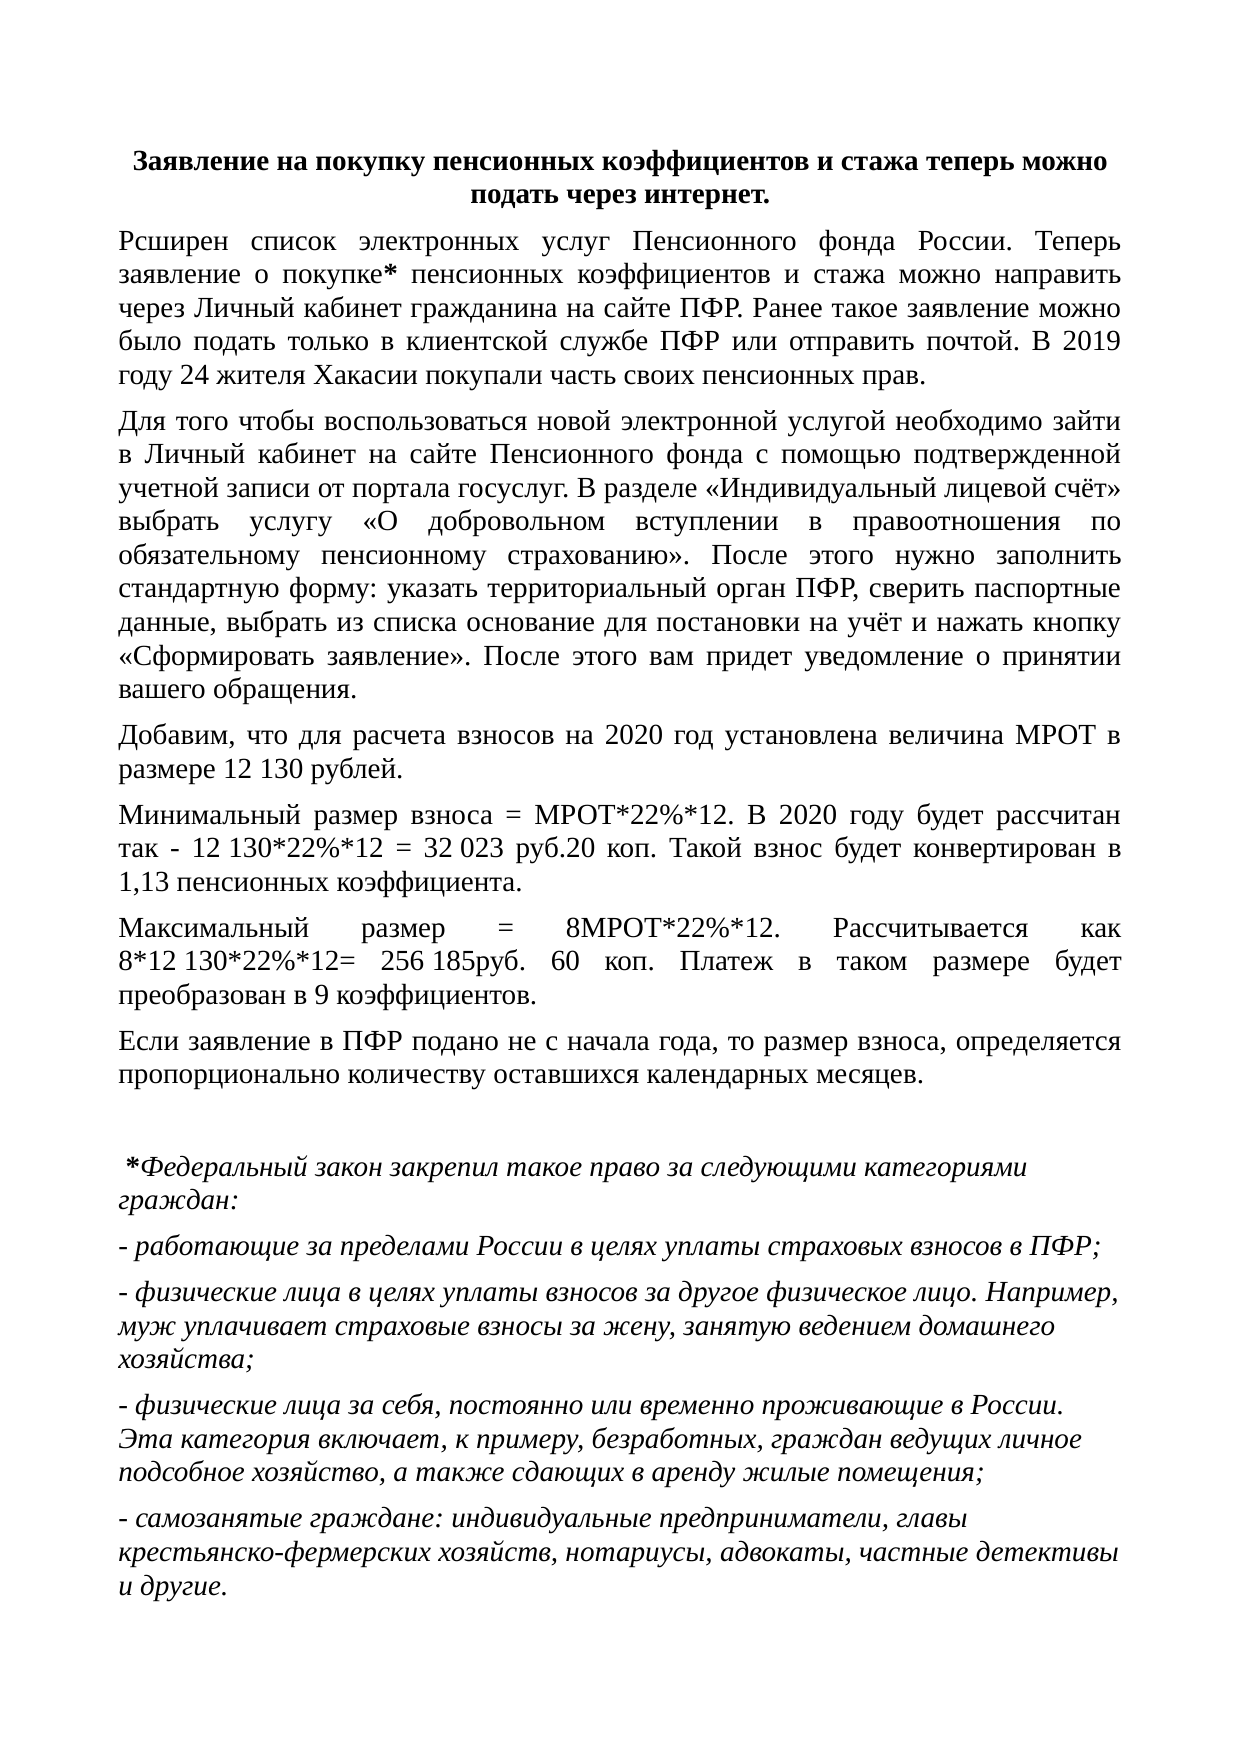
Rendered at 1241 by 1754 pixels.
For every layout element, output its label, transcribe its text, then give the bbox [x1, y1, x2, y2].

text Если заявление в ПФР подано не с начала года, то размер взноса, определяется пропорционально количеству оставшихся календарных месяцев. [118, 1023, 1122, 1090]
text - физические лица за себя, постоянно или временно проживающие в России. Эта категория включает, к примеру, безработных, граждан ведущих личное подсобное хозяйство, а также сдающих в аренду жилые помещения; [118, 1387, 1122, 1488]
text Рсширен список электронных услуг Пенсионного фонда России. Теперь заявление о покупке* пенсионных коэффициентов и стажа можно направить через Личный кабинет гражданина на сайте ПФР. Ранее такое заявление можно было подать только в клиентской службе ПФР или отправить почтой. В 2019 году 24 жителя Хакасии покупали часть своих пенсионных прав. [118, 223, 1122, 390]
subtitle Заявление на покупку пенсионных коэффициентов и стажа теперь можно подать через интернет. [118, 143, 1122, 210]
text - физические лица в целях уплаты взносов за другое физическое лицо. Например, муж уплачивает страховые взносы за жену, занятую ведением домашнего хозяйства; [118, 1274, 1122, 1375]
text - работающие за пределами России в целях уплаты страховых взносов в ПФР; [118, 1228, 1122, 1262]
text - самозанятые граждане: индивидуальные предприниматели, главы крестьянско-фермерских хозяйств, нотариусы, адвокаты, частные детективы и другие. [118, 1501, 1122, 1601]
text Минимальный размер взноса = МРОТ*22%*12. В 2020 году будет рассчитан так - 12 130*22%*12 = 32 023 руб.20 коп. Такой взнос будет конвертирован в 1,13 пенсионных коэффициента. [118, 797, 1122, 897]
text Добавим, что для расчета взносов на 2020 год установлена величина МРОТ в размере 12 130 рублей. [118, 717, 1122, 784]
text Максимальный размер = 8МРОТ*22%*12. Рассчитывается как 8*12 130*22%*12= 256 185руб. 60 коп. Платеж в таком размере будет преобразован в 9 коэффициентов. [118, 910, 1122, 1011]
text Для того чтобы воспользоваться новой электронной услугой необходимо зайти в Личный кабинет на сайте Пенсионного фонда с помощью подтвержденной учетной записи от портала госуслуг. В разделе «Индивидуальный лицевой счёт» выбрать услугу «О добровольном вступлении в правоотношения по обязательному пенсионному страхованию». После этого нужно заполнить стандартную форму: указать территориальный орган ПФР, сверить паспортные данные, выбрать из списка основание для постановки на учёт и нажать кнопку «Сформировать заявление». После этого вам придет уведомление о принятии вашего обращения. [118, 403, 1122, 705]
text *Федеральный закон закрепил такое право за следующими категориями граждан: [118, 1149, 1122, 1216]
